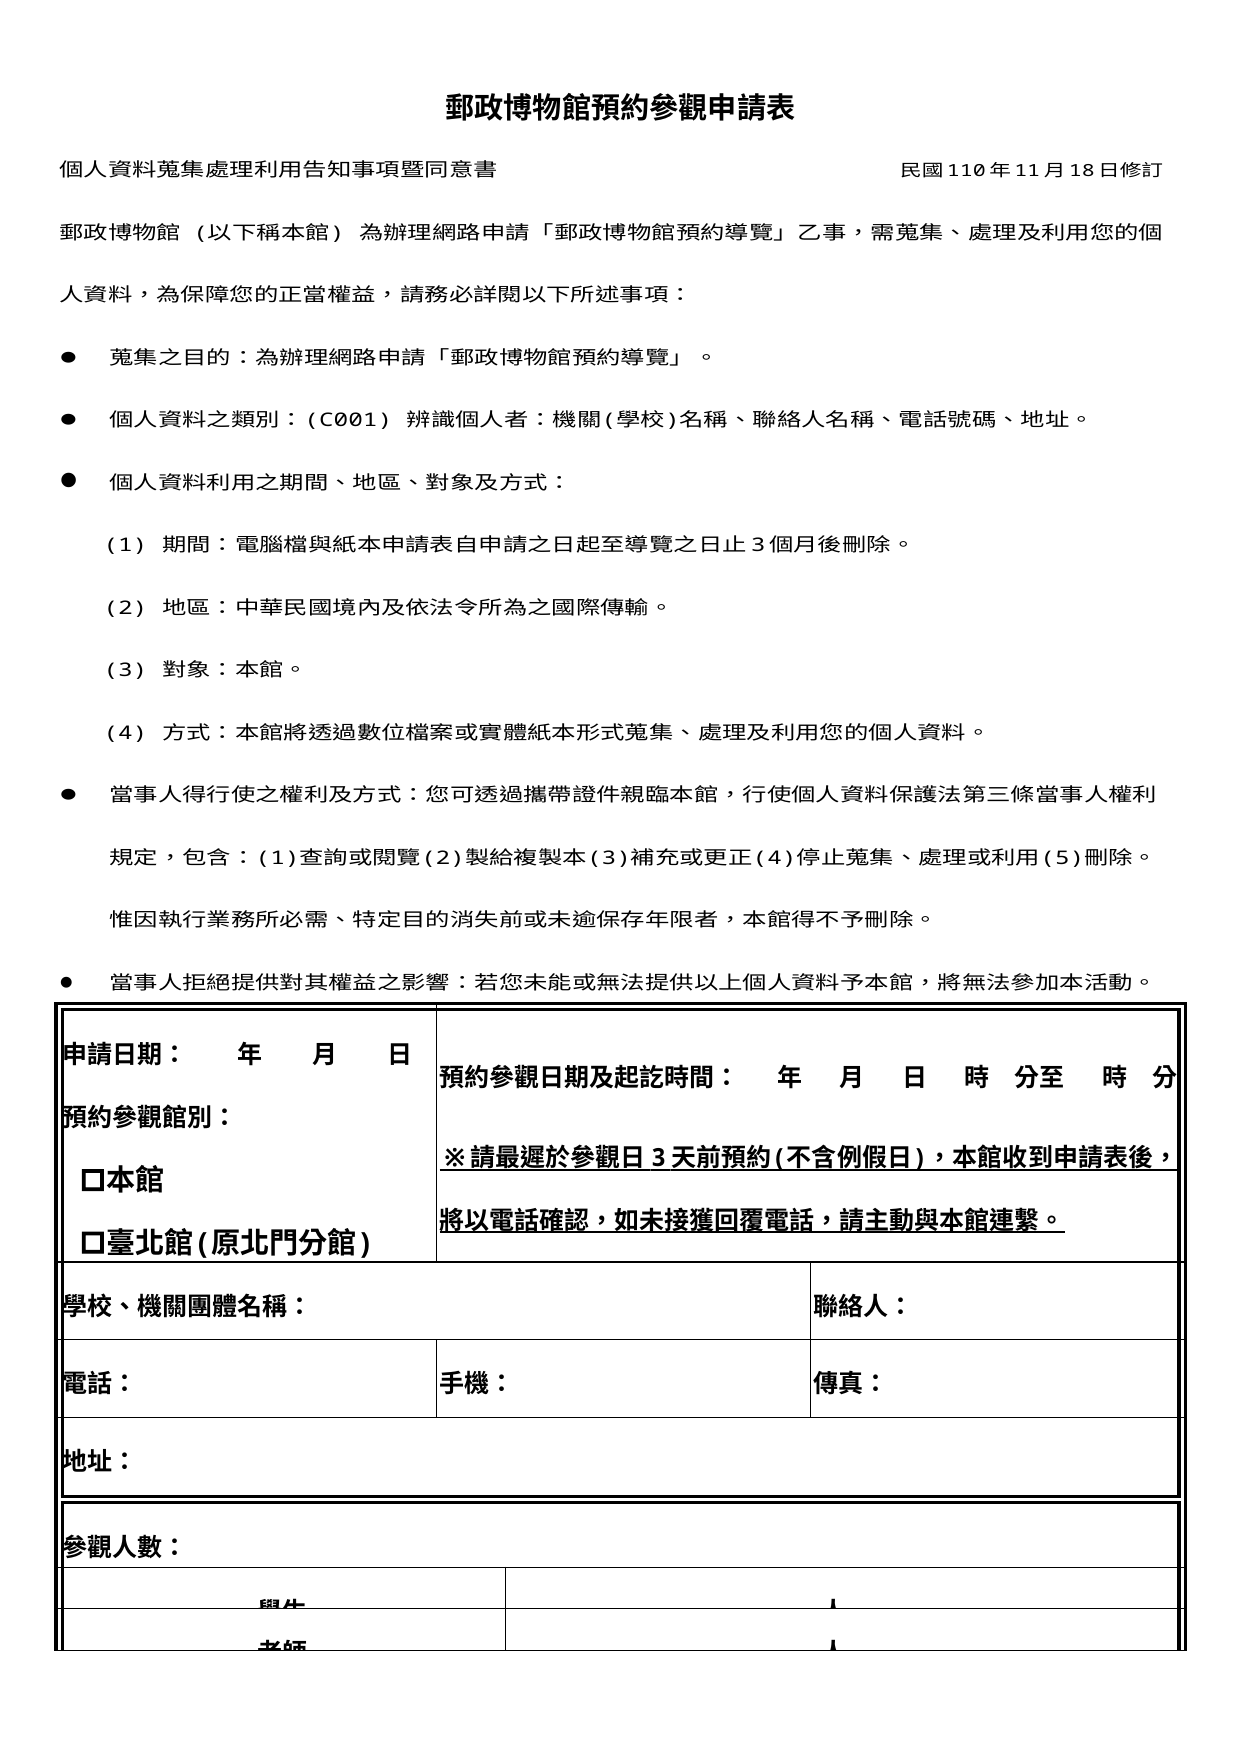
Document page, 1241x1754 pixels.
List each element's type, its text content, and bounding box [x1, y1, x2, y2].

table_cell 傳真： [811, 1340, 1177, 1417]
table_cell 學校、機關團體名稱： [64, 1263, 810, 1339]
table_cell 電話： [64, 1340, 436, 1417]
list 當事人得行使之權利及方式：您可透過攜帶證件親臨本館，行使個人資料保護法第三條當事人權利規定，包含：(1)查詢或閱覽(2)製給複製本(3)補充或更正(4)停止蒐集、處理或利用(5)刪除。惟因執行業務所必需、特定目的消失前或未逾保存年限者，本館得不予刪除。 [59, 752, 1181, 939]
text (2) 地區：中華民國境內及依法令所為之國際傳輸。 [59, 564, 1181, 627]
text 郵政博物館 (以下稱本館) 為辦理網路申請「郵政博物館預約導覽」乙事，需蒐集、處理及利用您的個人資料，為保障您的正當權益，請務必詳閱以下所述事項： [59, 189, 1181, 314]
list 蒐集之目的：為辦理網路申請「郵政博物館預約導覽」。 [59, 314, 1181, 377]
table_cell 聯絡人： [811, 1263, 1177, 1339]
text 個人資料蒐集處理利用告知事項暨同意書 民國110年11月18日修訂 [59, 127, 1181, 189]
table_cell 手機： [437, 1340, 810, 1417]
table_header 申請日期： 年 月 日 預約參觀館別： 本館 臺北館(原北門分館) [59, 1005, 436, 1261]
table_cell 參觀人數： [59, 1495, 1182, 1567]
table_header 預約參觀日期及起訖時間： 年 月 日 時 分至 時 分 ※請最遲於參觀日3天前預約(不含例假日)，本館收到申請表後，將以電話確認，如未接獲回覆電話，請主動與本館連繫。 [437, 1005, 1182, 1261]
table_cell 人 [506, 1609, 1177, 1649]
list 當事人拒絕提供對其權益之影響：若您未能或無法提供以上個人資料予本館，將無法參加本活動。 [59, 939, 1181, 1002]
table_cell 地址： [64, 1418, 1177, 1495]
table_cell 人 [506, 1568, 1177, 1607]
table_cell 學生 [64, 1568, 505, 1607]
text (3) 對象：本館。 [59, 627, 1181, 689]
list 個人資料利用之期間、地區、對象及方式： [59, 439, 1181, 502]
list 個人資料之類別：(C001) 辨識個人者：機關(學校)名稱、聯絡人名稱、電話號碼、地址。 [59, 377, 1181, 439]
table_cell 老師 [64, 1609, 505, 1649]
text (4) 方式：本館將透過數位檔案或實體紙本形式蒐集、處理及利用您的個人資料。 [59, 689, 1181, 752]
text 郵政博物館預約參觀申請表 [59, 64, 1181, 127]
text (1) 期間：電腦檔與紙本申請表自申請之日起至導覽之日止3個月後刪除。 [59, 502, 1181, 564]
